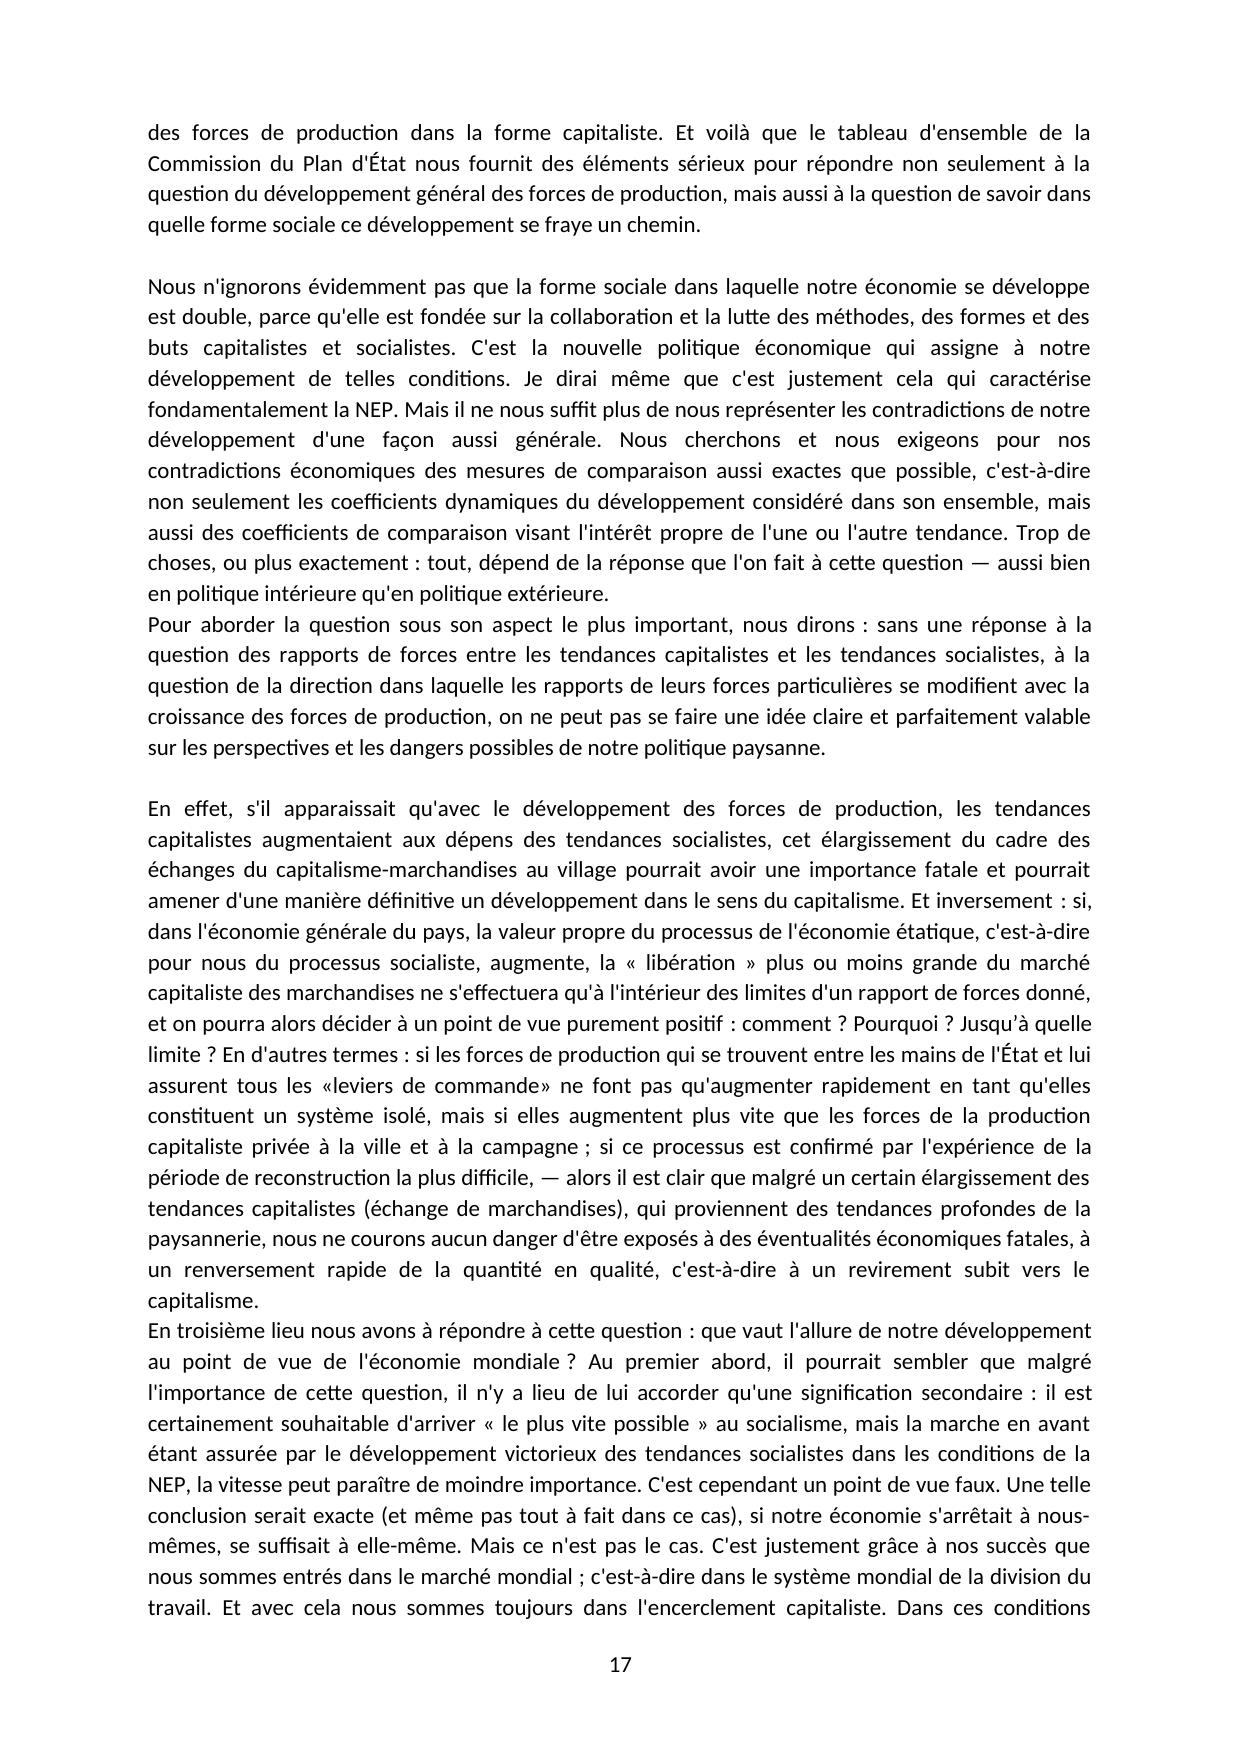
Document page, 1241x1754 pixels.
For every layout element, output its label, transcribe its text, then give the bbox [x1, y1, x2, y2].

text des forces de production dans la forme capitaliste. Et voilà que le tableau d'ensemble de la Commission du Plan d'État nous fournit des éléments sérieux pour répondre non seulement à la question du développement général des forces de production, mais aussi à la question de savoir dans quelle forme sociale ce développement se fraye un chemin. [148, 118, 1092, 238]
text Nous n'ignorons évidemment pas que la forme sociale dans laquelle notre économie se développe est double, parce qu'elle est fondée sur la collaboration et la lutte des méthodes, des formes et des buts capitalistes et socialistes. C'est la nouvelle politique économique qui assigne à notre développement de telles conditions. Je dirai même que c'est justement cela qui caractérise fondamentalement la NEP. Mais il ne nous suffit plus de nous représenter les contradictions de notre développement d'une façon aussi générale. Nous cherchons et nous exigeons pour nos contradictions économiques des mesures de comparaison aussi exactes que possible, c'est-à-dire non seulement les coefficients dynamiques du développement considéré dans son ensemble, mais aussi des coefficients de comparaison visant l'intérêt propre de l'une ou l'autre tendance. Trop de choses, ou plus exactement : tout, dépend de la réponse que l'on fait à cette question — aussi bien en politique intérieure qu'en politique extérieure. [148, 272, 1092, 607]
text En troisième lieu nous avons à répondre à cette question : que vaut l'allure de notre développement au point de vue de l'économie mondiale ? Au premier abord, il pourrait sembler que malgré l'importance de cette question, il n'y a lieu de lui accorder qu'une signification secondaire : il est certainement souhaitable d'arriver « le plus vite possible » au socialisme, mais la marche en avant étant assurée par le développement victorieux des tendances socialistes dans les conditions de la NEP, la vitesse peut paraître de moindre importance. C'est cependant un point de vue faux. Une telle conclusion serait exacte (et même pas tout à fait dans ce cas), si notre économie s'arrêtait à nous-mêmes, se suffisait à elle-même. Mais ce n'est pas le cas. C'est justement grâce à nos succès que nous sommes entrés dans le marché mondial ; c'est-à-dire dans le système mondial de la division du travail. Et avec cela nous sommes toujours dans l'encerclement capitaliste. Dans ces conditions [148, 1317, 1092, 1621]
text En effet, s'il apparaissait qu'avec le développement des forces de production, les tendances capitalistes augmentaient aux dépens des tendances socialistes, cet élargissement du cadre des échanges du capitalisme-marchandises au village pourrait avoir une importance fatale et pourrait amener d'une manière définitive un développement dans le sens du capitalisme. Et inversement : si, dans l'économie générale du pays, la valeur propre du processus de l'économie étatique, c'est-à-dire pour nous du processus socialiste, augmente, la « libération » plus ou moins grande du marché capitaliste des marchandises ne s'effectuera qu'à l'intérieur des limites d'un rapport de forces donné, et on pourra alors décider à un point de vue purement positif : comment ? Pourquoi ? Jusqu’à quelle limite ? En d'autres termes : si les forces de production qui se trouvent entre les mains de l'État et lui assurent tous les «leviers de commande» ne font pas qu'augmenter rapidement en tant qu'elles constituent un système isolé, mais si elles augmentent plus vite que les forces de la production capitaliste privée à la ville et à la campagne ; si ce processus est confirmé par l'expérience de la période de reconstruction la plus difficile, — alors il est clair que malgré un certain élargissement des tendances capitalistes (échange de marchandises), qui proviennent des tendances profondes de la paysannerie, nous ne courons aucun danger d'être exposés à des éventualités économiques fatales, à un renversement rapide de la quantité en qualité, c'est-à-dire à un revirement subit vers le capitalisme. [148, 794, 1092, 1314]
text Pour aborder la question sous son aspect le plus important, nous dirons : sans une réponse à la question des rapports de forces entre les tendances capitalistes et les tendances socialistes, à la question de la direction dans laquelle les rapports de leurs forces particulières se modifient avec la croissance des forces de production, on ne peut pas se faire une idée claire et parfaitement valable sur les perspectives et les dangers possibles de notre politique paysanne. [148, 610, 1092, 761]
